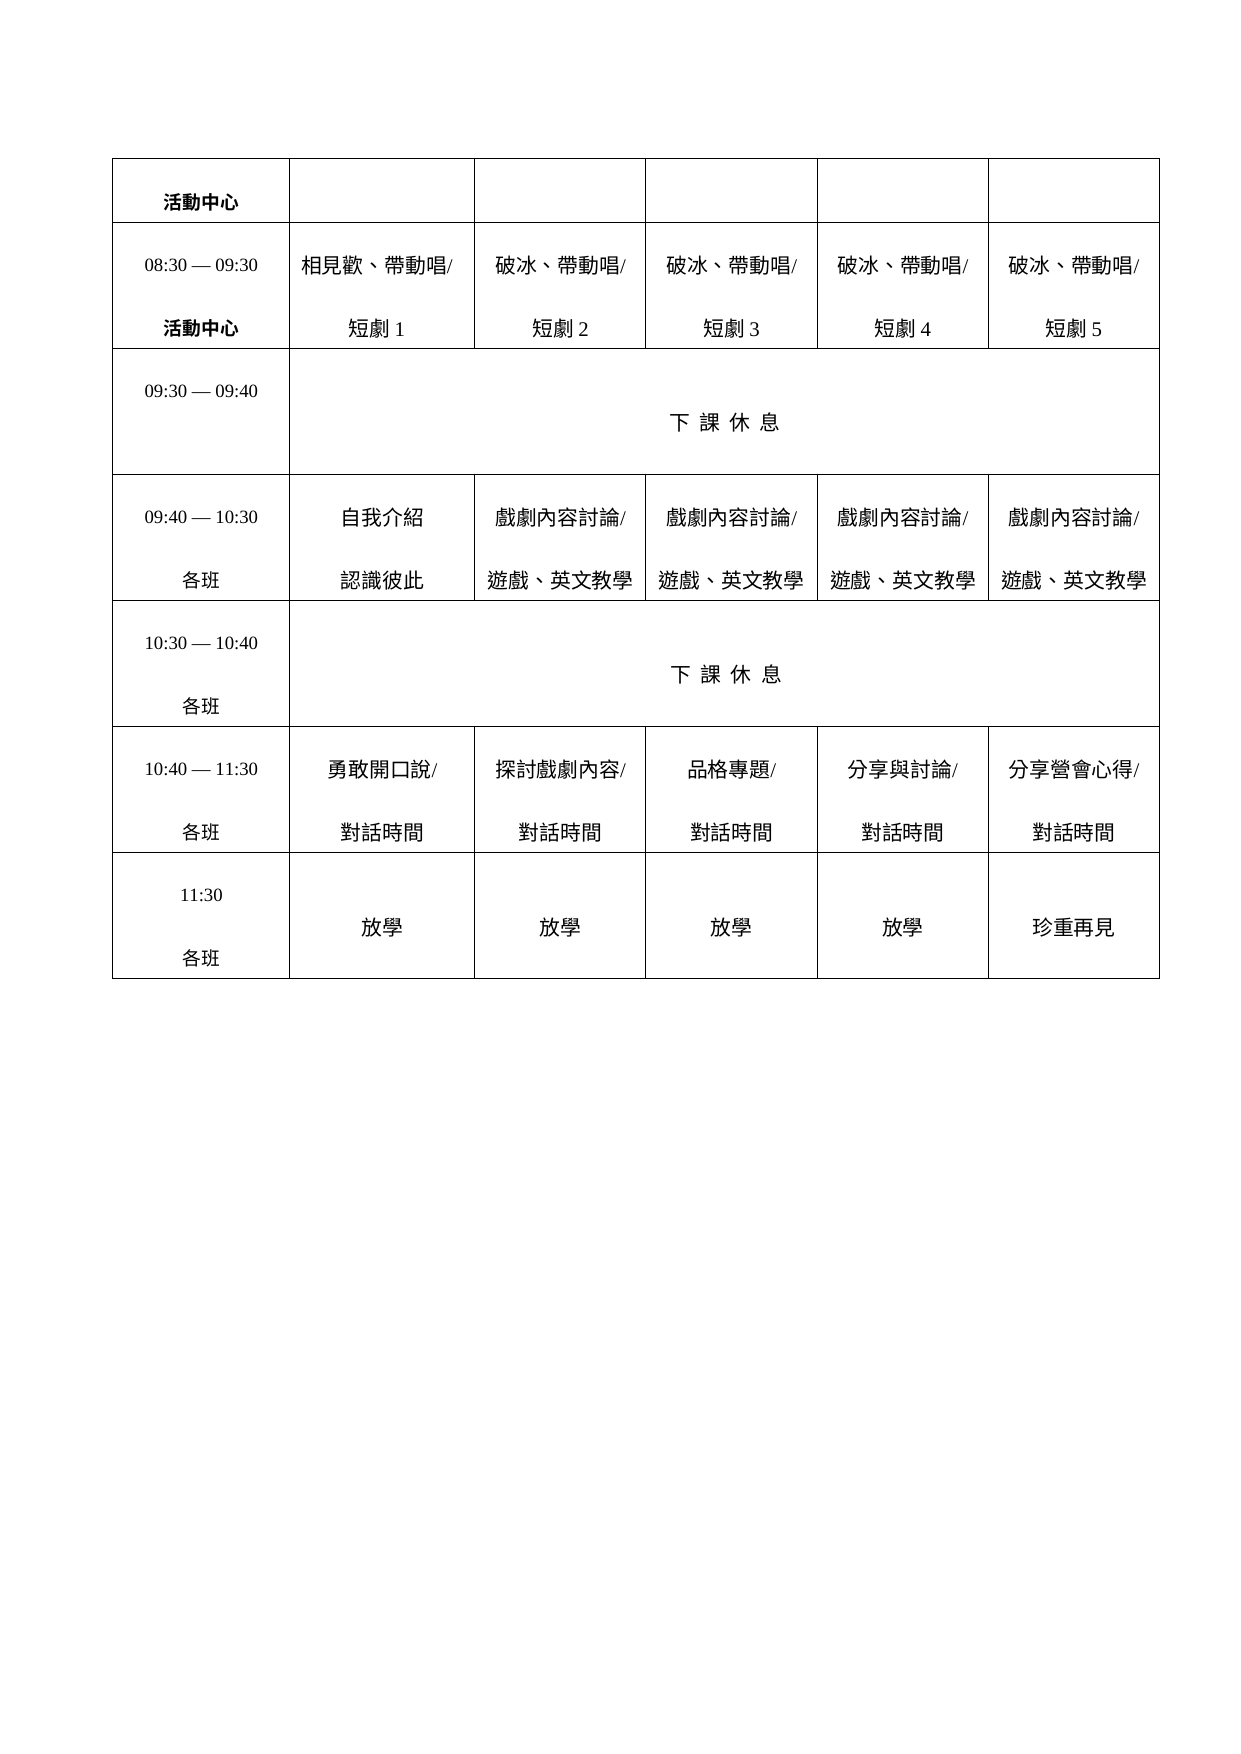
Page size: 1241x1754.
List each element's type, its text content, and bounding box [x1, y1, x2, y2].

table_cell 探討戲劇內容/ 對話時間 [475, 727, 645, 852]
table_cell 戲劇內容討論/遊戲、英文教學 [818, 475, 988, 600]
table_cell 下 課 休 息 [290, 601, 1159, 726]
table_cell 相見歡、帶動唱/ 短劇1 [290, 223, 474, 348]
table_cell 10:40 — 11:30 各班 [113, 727, 289, 852]
table_cell 破冰、帶動唱/短劇2 [475, 223, 645, 348]
table_cell 分享營會心得/ 對話時間 [989, 727, 1159, 852]
table_cell 戲劇內容討論/遊戲、英文教學 [475, 475, 645, 600]
table_cell 品格專題/ 對話時間 [646, 727, 817, 852]
table_cell 戲劇內容討論/遊戲、英文教學 [646, 475, 817, 600]
table_cell 08:30 — 09:30 活動中心 [113, 223, 289, 348]
table_cell [646, 159, 817, 222]
table_cell [818, 159, 988, 222]
table_cell 戲劇內容討論/遊戲、英文教學 [989, 475, 1159, 600]
table_cell 放學 [290, 853, 474, 978]
table_cell 勇敢開口說/ 對話時間 [290, 727, 474, 852]
table_cell 活動中心 [113, 159, 289, 222]
table_cell 下 課 休 息 [290, 349, 1159, 474]
table_cell 放學 [818, 853, 988, 978]
table_cell 11:30 各班 [113, 853, 289, 978]
table_cell [290, 159, 474, 222]
table_cell 放學 [646, 853, 817, 978]
table_cell 10:30 — 10:40 各班 [113, 601, 289, 726]
table_cell 放學 [475, 853, 645, 978]
table_cell 分享與討論/ 對話時間 [818, 727, 988, 852]
table_cell [989, 159, 1159, 222]
table_cell 自我介紹 認識彼此 [290, 475, 474, 600]
table_cell [475, 159, 645, 222]
table_cell 珍重再見 [989, 853, 1159, 978]
table_cell 破冰、帶動唱/短劇3 [646, 223, 817, 348]
table_cell 09:40 — 10:30 各班 [113, 475, 289, 600]
table_cell 破冰、帶動唱/短劇4 [818, 223, 988, 348]
table_cell 09:30 — 09:40 [113, 349, 289, 474]
table_cell 破冰、帶動唱/短劇5 [989, 223, 1159, 348]
